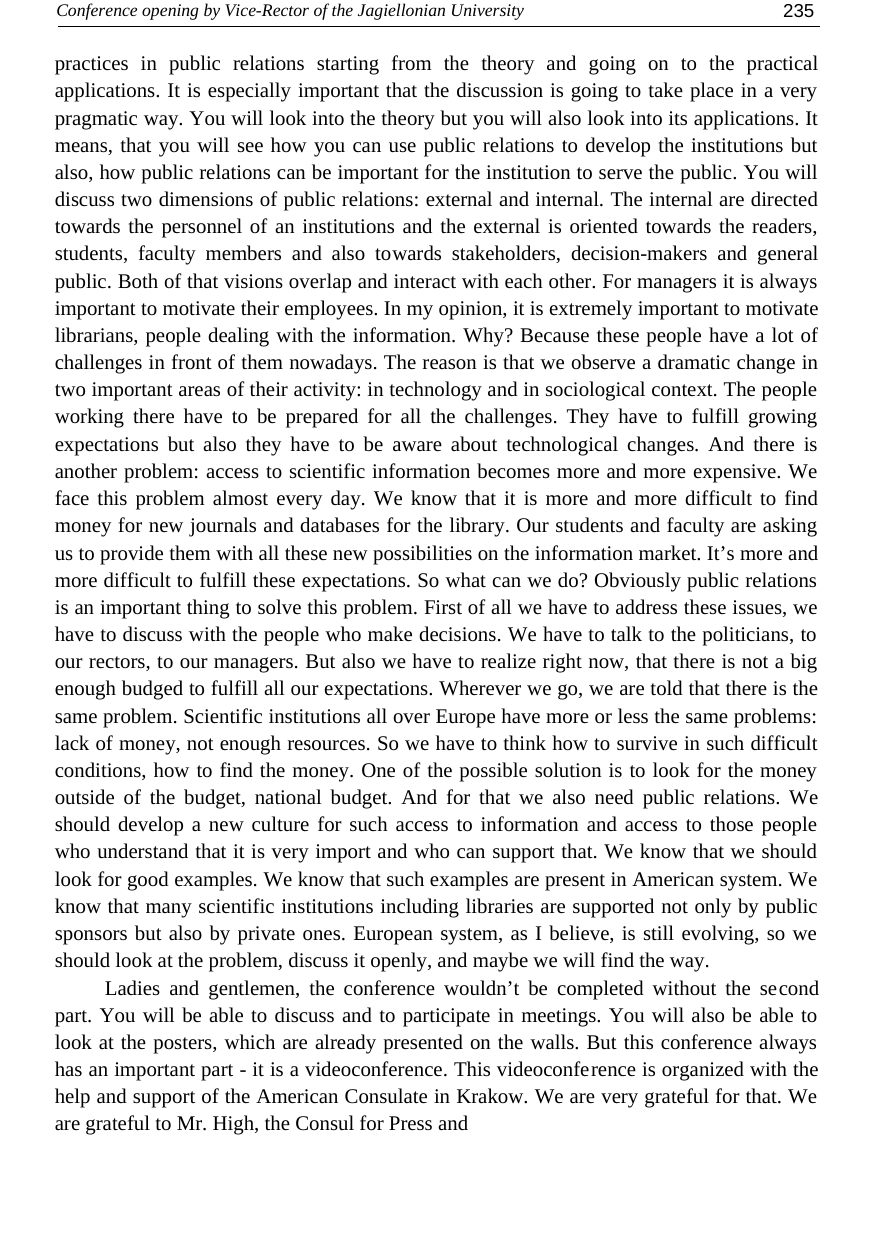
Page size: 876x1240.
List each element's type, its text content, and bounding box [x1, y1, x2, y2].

text Conference opening by Vice-Rector of the Jagiellonian University [56, 0, 556, 20]
text 235 [783, 0, 815, 22]
text practices in public relations starting from the theory and going on to the practical applications. It is especially important that the discussion is going to take place in a very pragmatic way. You will look into the theory but you will also look into its applications. It means, that you will see how you can use public relations to develop the institutions but also, how public relations can be important for the institution to serve the public. You will discuss two dimensions of public relations: external and internal. The internal are directed towards the personnel of an institutions and the external is oriented towards the readers, students, faculty members and also to­wards stakeholders, decision-makers and general public. Both of that visions over­lap and interact with each other. For managers it is always important to motivate their employees. In my opinion, it is extremely important to motivate librarians, people dealing with the information. Why? Because these people have a lot of chal­lenges in front of them nowadays. The reason is that we observe a dramatic change in two important areas of their activity: in technology and in sociological context. The people working there have to be prepared for all the challenges. They have to fulfill growing expectations but also they have to be aware about technological changes. And there is another problem: access to scientific information becomes more and more expensive. We face this problem almost every day. We know that it is more and more difficult to find money for new journals and databases for the library. Our students and faculty are asking us to provide them with all these new possibilities on the information market. It’s more and more difficult to fulfill these expectations. So what can we do? Obviously public relations is an important thing to solve this problem. First of all we have to address these issues, we have to discuss with the people who make decisions. We have to talk to the politicians, to our rec­tors, to our managers. But also we have to realize right now, that there is not a big enough budged to fulfill all our expectations. Wherever we go, we are told that there is the same problem. Scientific institutions all over Europe have more or less the same problems: lack of money, not enough resources. So we have to think how to survive in such difficult conditions, how to find the money. One of the possible solution is to look for the money outside of the budget, national budget. And for that we also need public relations. We should develop a new culture for such access to information and access to those people who understand that it is very import and who can support that. We know that we should look for good examples. We know that such examples are present in American system. We know that many scientific institutions including libraries are supported not only by public sponsors but also by private ones. European system, as I believe, is still evolving, so we should look at the problem, discuss it openly, and maybe we will find the way. [54, 51, 819, 972]
text Ladies and gentlemen, the conference wouldn’t be completed without the se­cond part. You will be able to discuss and to participate in meetings. You will also be able to look at the posters, which are already presented on the walls. But this conference always has an important part - it is a videoconference. This videoconfe­rence is organized with the help and support of the American Consulate in Krakow. We are very grateful for that. We are grateful to Mr. High, the Consul for Press and [54, 975, 819, 1135]
